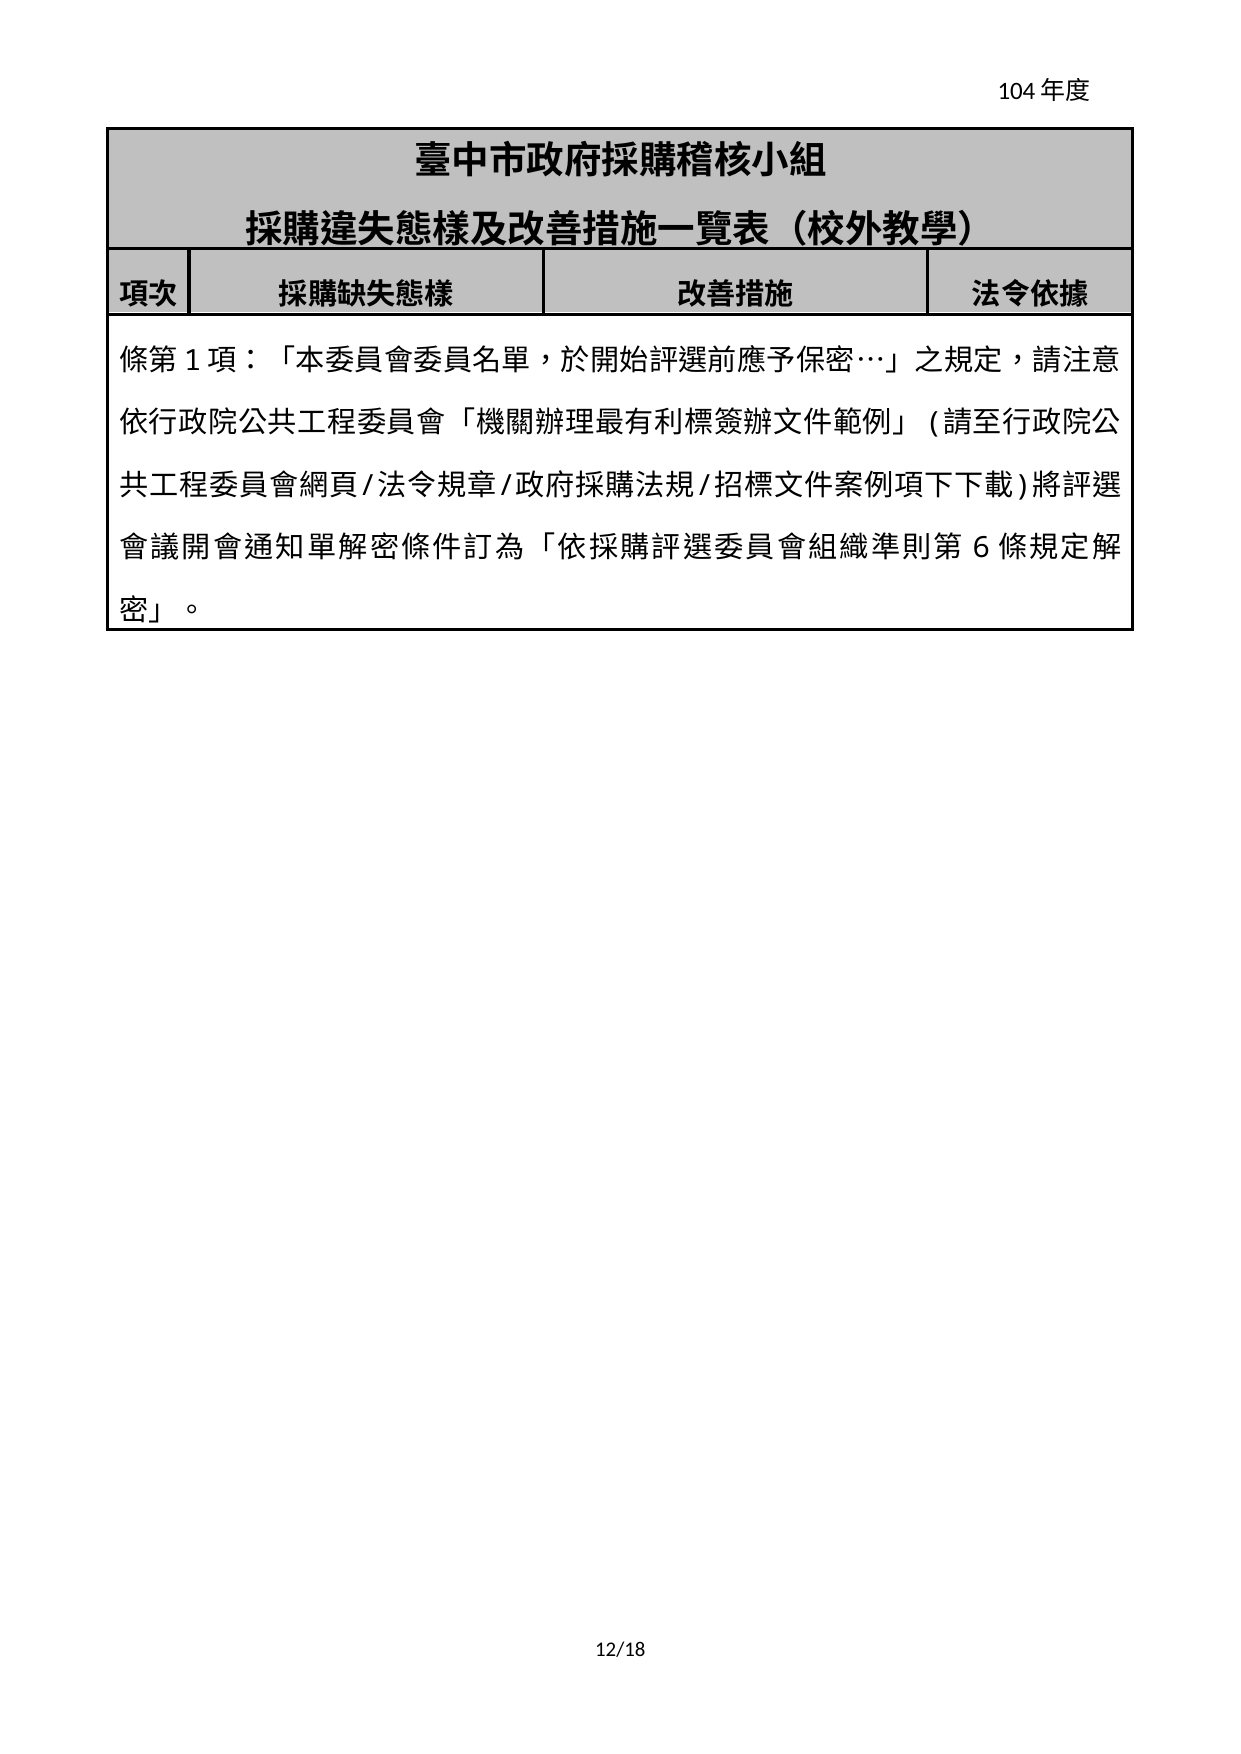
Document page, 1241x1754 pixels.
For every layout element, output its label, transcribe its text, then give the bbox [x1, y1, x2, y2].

table_cell 採購缺失態樣 [191, 250, 542, 312]
table_cell 改善措施 [545, 250, 926, 312]
table_header 臺中市政府採購稽核小組 採購違失態樣及改善措施一覽表（校外教學） [109, 130, 1131, 247]
table_cell 項次 [109, 250, 187, 312]
table_cell 法令依據 [929, 250, 1131, 312]
table_cell 條第1項：「本委員會委員名單，於開始評選前應予保密…」之規定，請注意依行政院公共工程委員會「機關辦理最有利標簽辦文件範例」(請至行政院公共工程委員會網頁/法令規章/政府採購法規/招標文件案例項下下載)將評選會議開會通知單解密條件訂為「依採購評選委員會組織準則第6條規定解密」。 [109, 316, 1131, 628]
